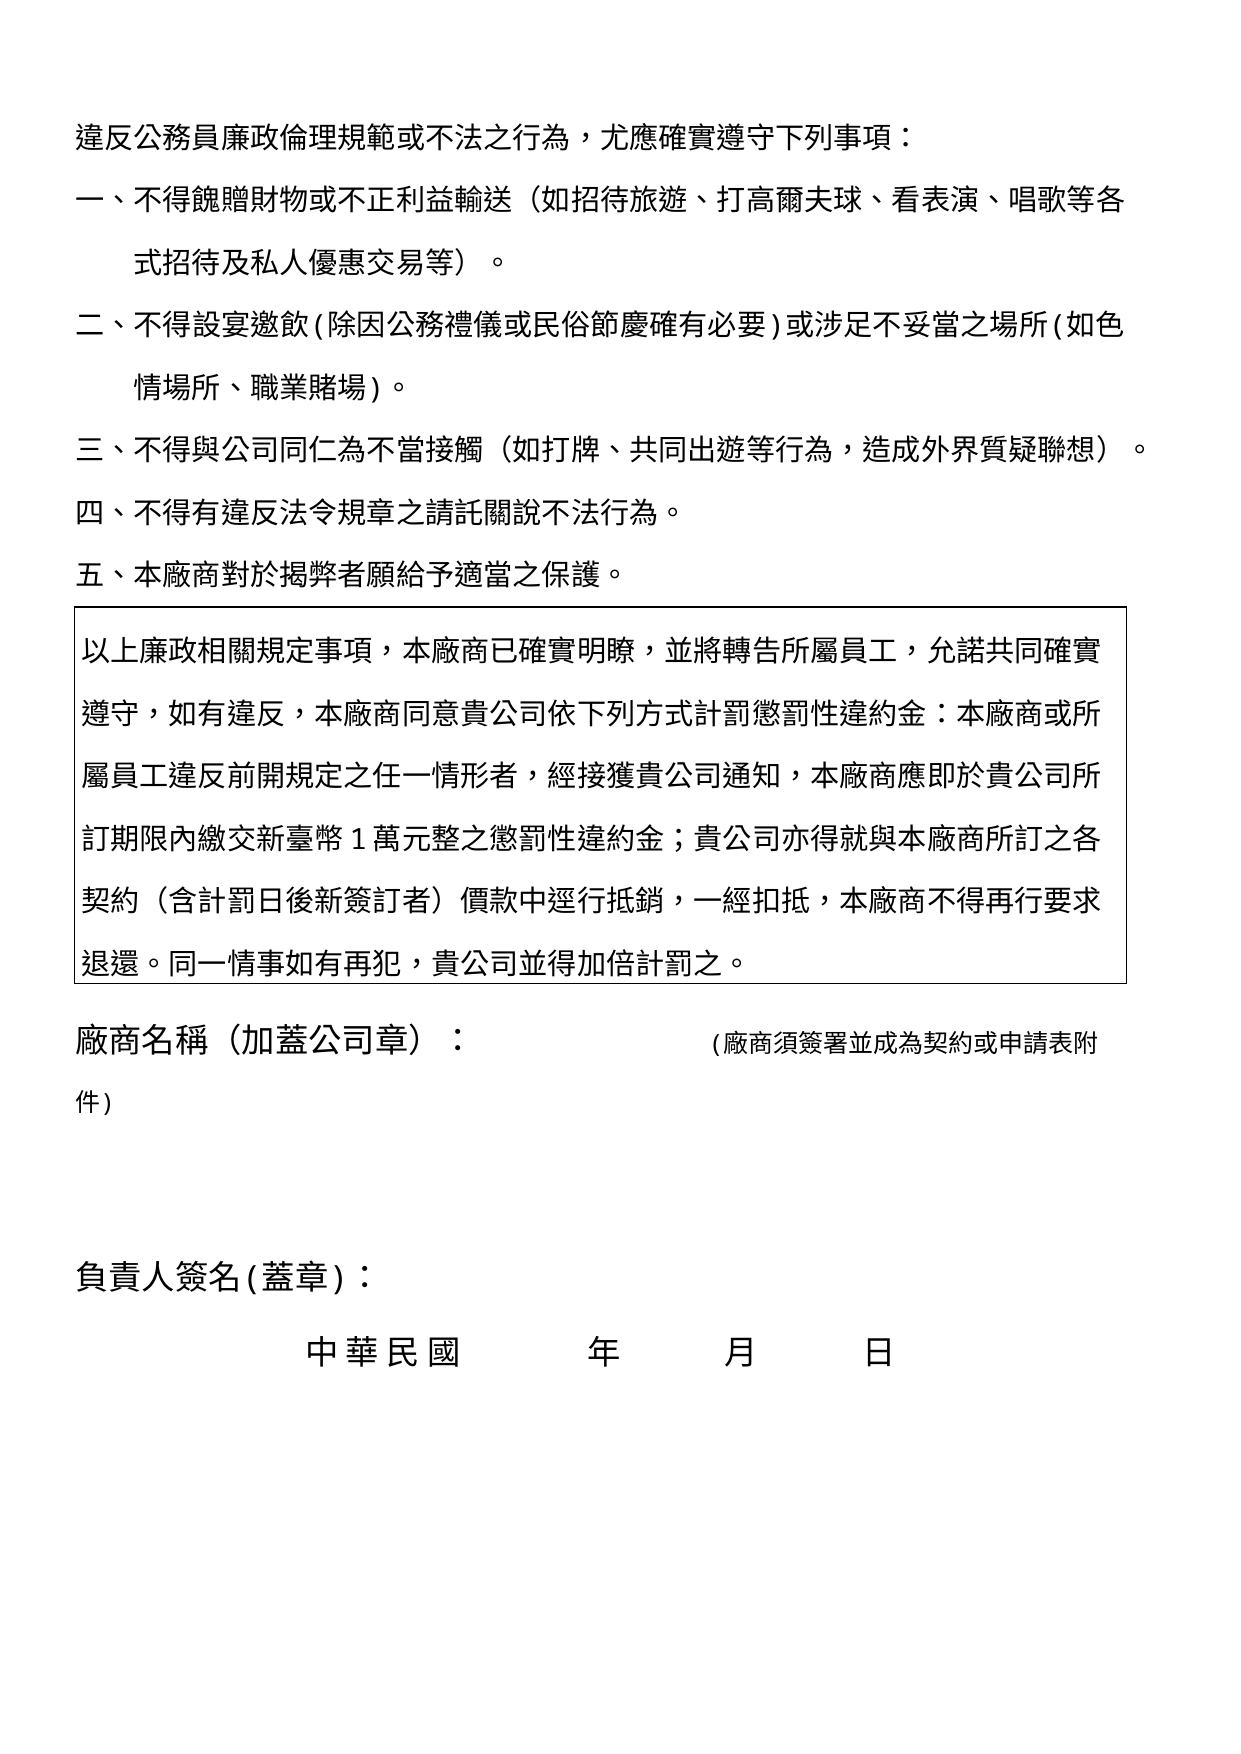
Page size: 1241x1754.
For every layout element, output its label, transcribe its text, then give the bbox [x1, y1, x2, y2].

text 中華民國 年 月 日 [75, 1308, 1125, 1371]
text 四、不得有違反法令規章之請託關說不法行為。 [75, 469, 1125, 531]
text 違反公務員廉政倫理規範或不法之行為，尤應確實遵守下列事項： [75, 94, 1125, 156]
text 三、不得與公司同仁為不當接觸（如打牌、共同出遊等行為，造成外界質疑聯想）。 [75, 406, 1125, 469]
text 二、不得設宴邀飲(除因公務禮儀或民俗節慶確有必要)或涉足不妥當之場所(如色情場所、職業賭場)。 [75, 281, 1125, 406]
text 負責人簽名(蓋章)： [75, 1233, 1125, 1296]
table_header 以上廉政相關規定事項，本廠商已確實明瞭，並將轉告所屬員工，允諾共同確實遵守，如有違反，本廠商同意貴公司依下列方式計罰懲罰性違約金：本廠商或所屬員工違反前開規定之任一情形者，經接獲貴公司通知，本廠商應即於貴公司所訂期限內繳交新臺幣1萬元整之懲罰性違約金；貴公司亦得就與本廠商所訂之各契約（含計罰日後新簽訂者）價款中逕行抵銷，一經扣抵，本廠商不得再行要求退還。同一情事如有再犯，貴公司並得加倍計罰之。 [75, 608, 1126, 982]
text 五、本廠商對於揭弊者願給予適當之保護。 [75, 531, 1125, 594]
text 廠商名稱（加蓋公司章）： (廠商須簽署並成為契約或申請表附件) [75, 996, 1125, 1121]
text 一、不得餽贈財物或不正利益輸送（如招待旅遊、打高爾夫球、看表演、唱歌等各式招待及私人優惠交易等）。 [75, 156, 1125, 281]
